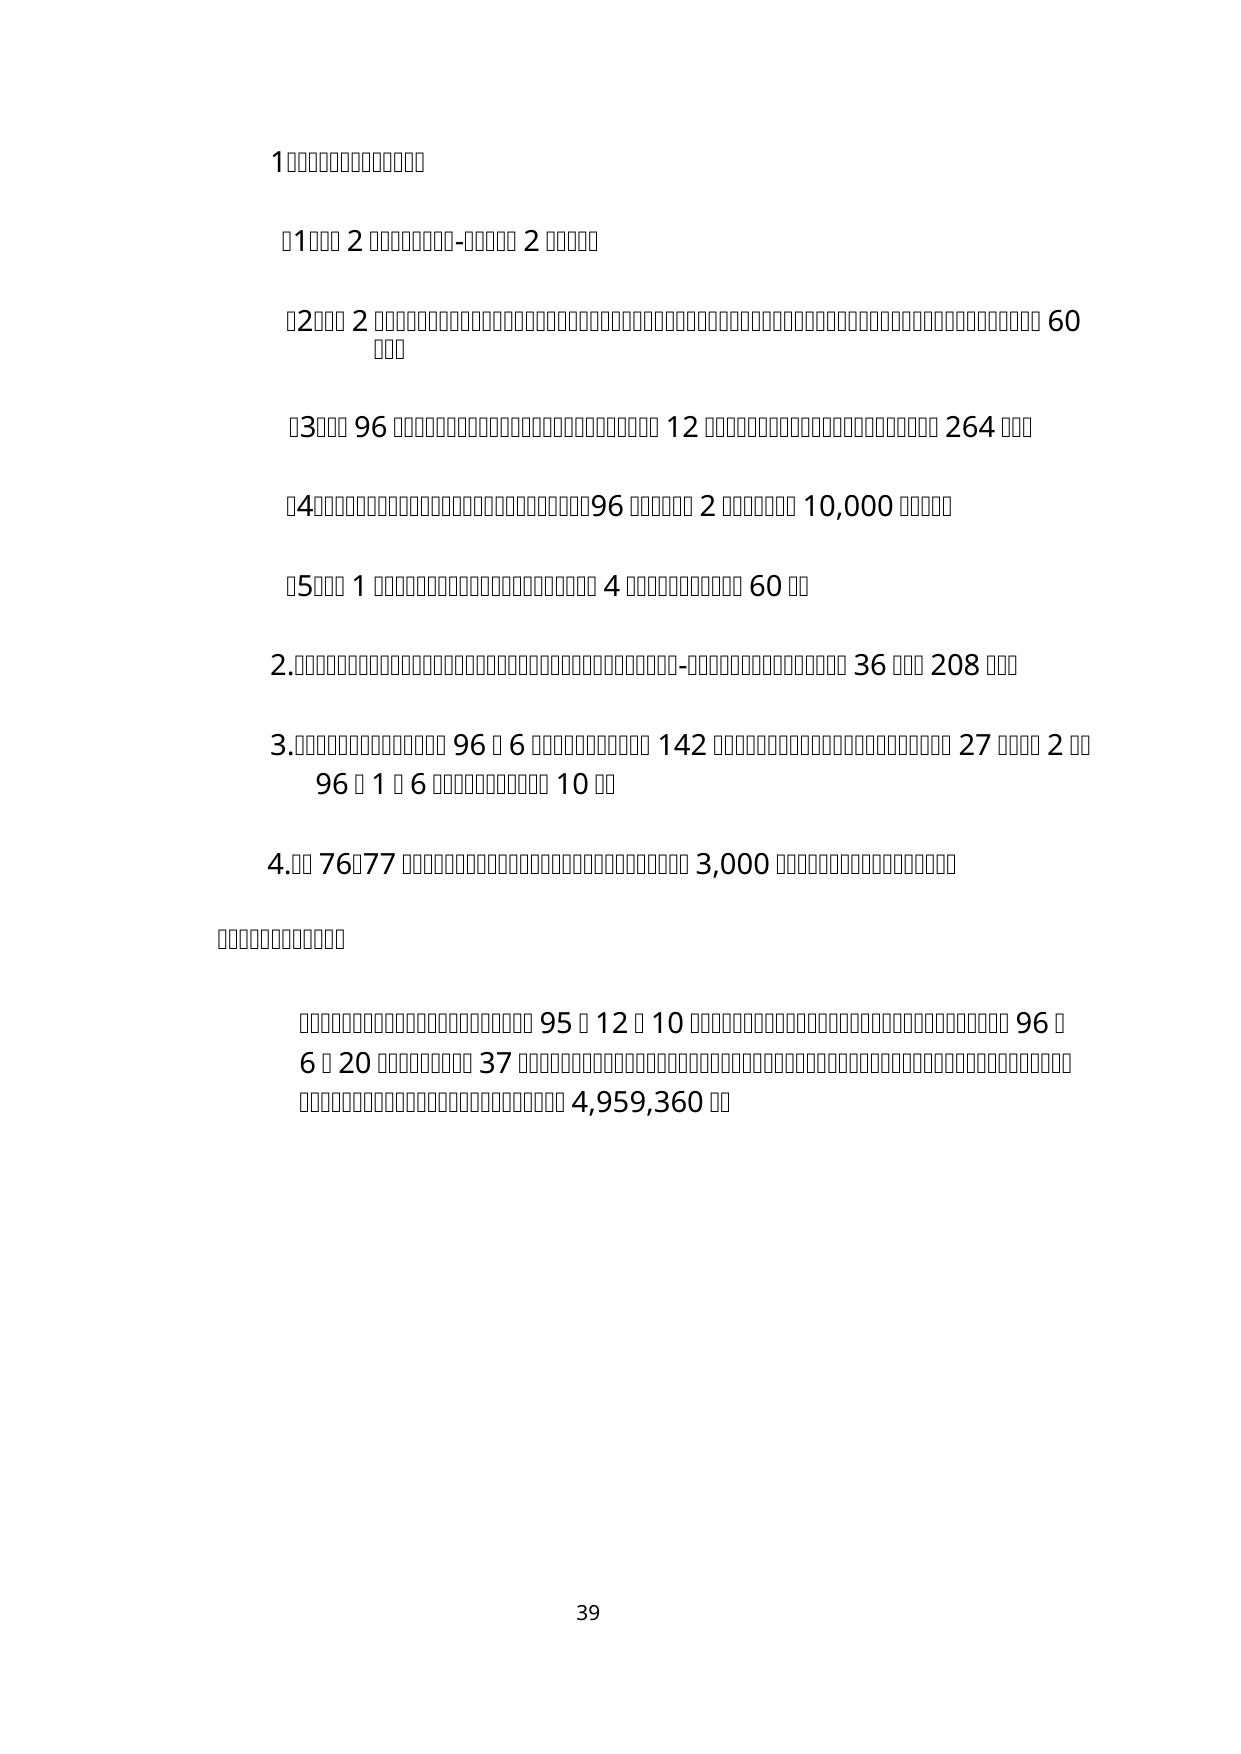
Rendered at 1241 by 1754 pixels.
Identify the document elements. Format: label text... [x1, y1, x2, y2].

text （1）辦理2場社政主管成長班-專題講座及2場讀書會。 [282, 220, 1081, 260]
text （5）辦理1場次本府社會局推展社會福利成果發表會，計有4篇成果發表，參加人數為60人。 [286, 565, 1081, 604]
text （2）辦理2場次社工知能研習訓練，分別為研究論文報告撰寫研習；梅嶺意外車禍事件社工人員的創傷與復原，參訓人員以本府社會局社工人員為主，計60人次。 [286, 300, 1081, 366]
text （3）辦理96年度各大專院校社工相關學系學生暑期實習作業，計錄取12位學生至本府社會局各科室實習，實習時間為至少264小時。 [289, 406, 1081, 446]
text 4.編印76、77期港都社福季刊，分別介紹公私協力、家庭福利議題，各印製3,000本，發送至各社會福利相關單位宣導。 [267, 843, 1081, 883]
text 3.核發本市社會工作執業執照，自96年6月底止，計領有執照者為142人、其中因變更執業處所或歇業等因素註銷者累計27人；停業2人。96年1至6月計申領且核發執業執照10人。 [270, 724, 1081, 803]
text 1．辦理社會工作人員在職訓練 [124, 141, 1081, 181]
text （4）為鼓勵大學系所學生針對本市社會福利服務工作之研究，96年度核定獎助2位碩、博士生各10,000元研究案。 [286, 485, 1081, 525]
text 2.為提供住院醫生增進人文關懷之能力，與本市醫院配合辦理「畢業後一般醫學訓練-社區實務」課程，計提供住院醫師36人，計208小時。 [270, 644, 1081, 684]
text 本府社會局申請勞委會多元就業開發方案，獲核於95年12月10日開始執行，本年度計畫主題為「協力開啟社區願景續力計畫」，於96年6月20日辦理完竣，計提供37人就業機會，協助推展社區照顧服務、推動弱勢兒童及家庭福利補助、仁愛之家環保生態及環境景觀重塑、家暴、性侵害及性騷擾防治服務、身心障礙者社區參與，共申請經費4,959,360元。 [212, 1002, 1081, 1121]
text （三）辦理多元就業服務： [217, 922, 1081, 962]
